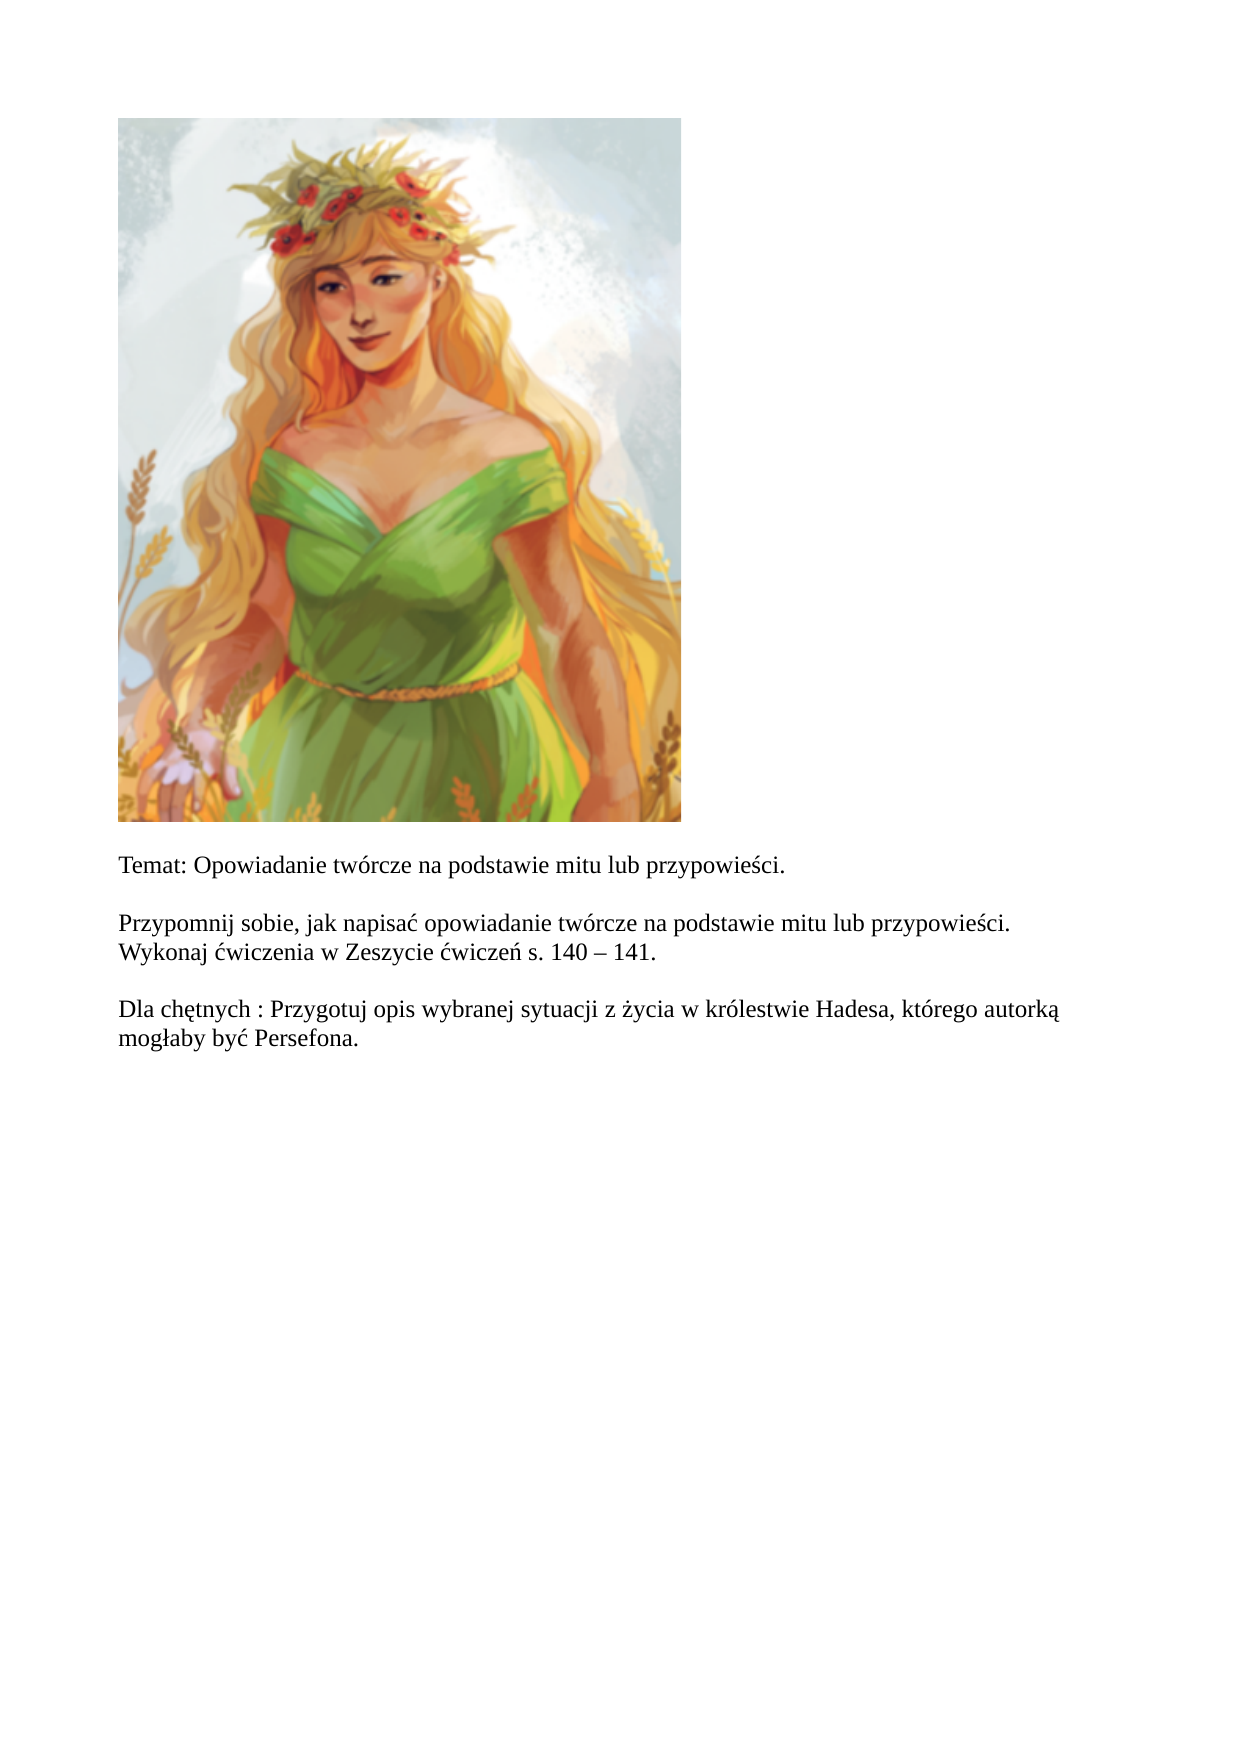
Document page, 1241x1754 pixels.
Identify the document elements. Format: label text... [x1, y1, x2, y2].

text Dla chętnych : Przygotuj opis wybranej sytuacji z życia w królestwie Hadesa, którego autorką mogłaby być Persefona. [118, 994, 1122, 1052]
text Wykonaj ćwiczenia w Zeszycie ćwiczeń s. 140 – 141. [118, 937, 1122, 965]
text Przypomnij sobie, jak napisać opowiadanie twórcze na podstawie mitu lub przypowieści. [118, 908, 1122, 937]
text Temat: Opowiadanie twórcze na podstawie mitu lub przypowieści. [118, 850, 1122, 879]
